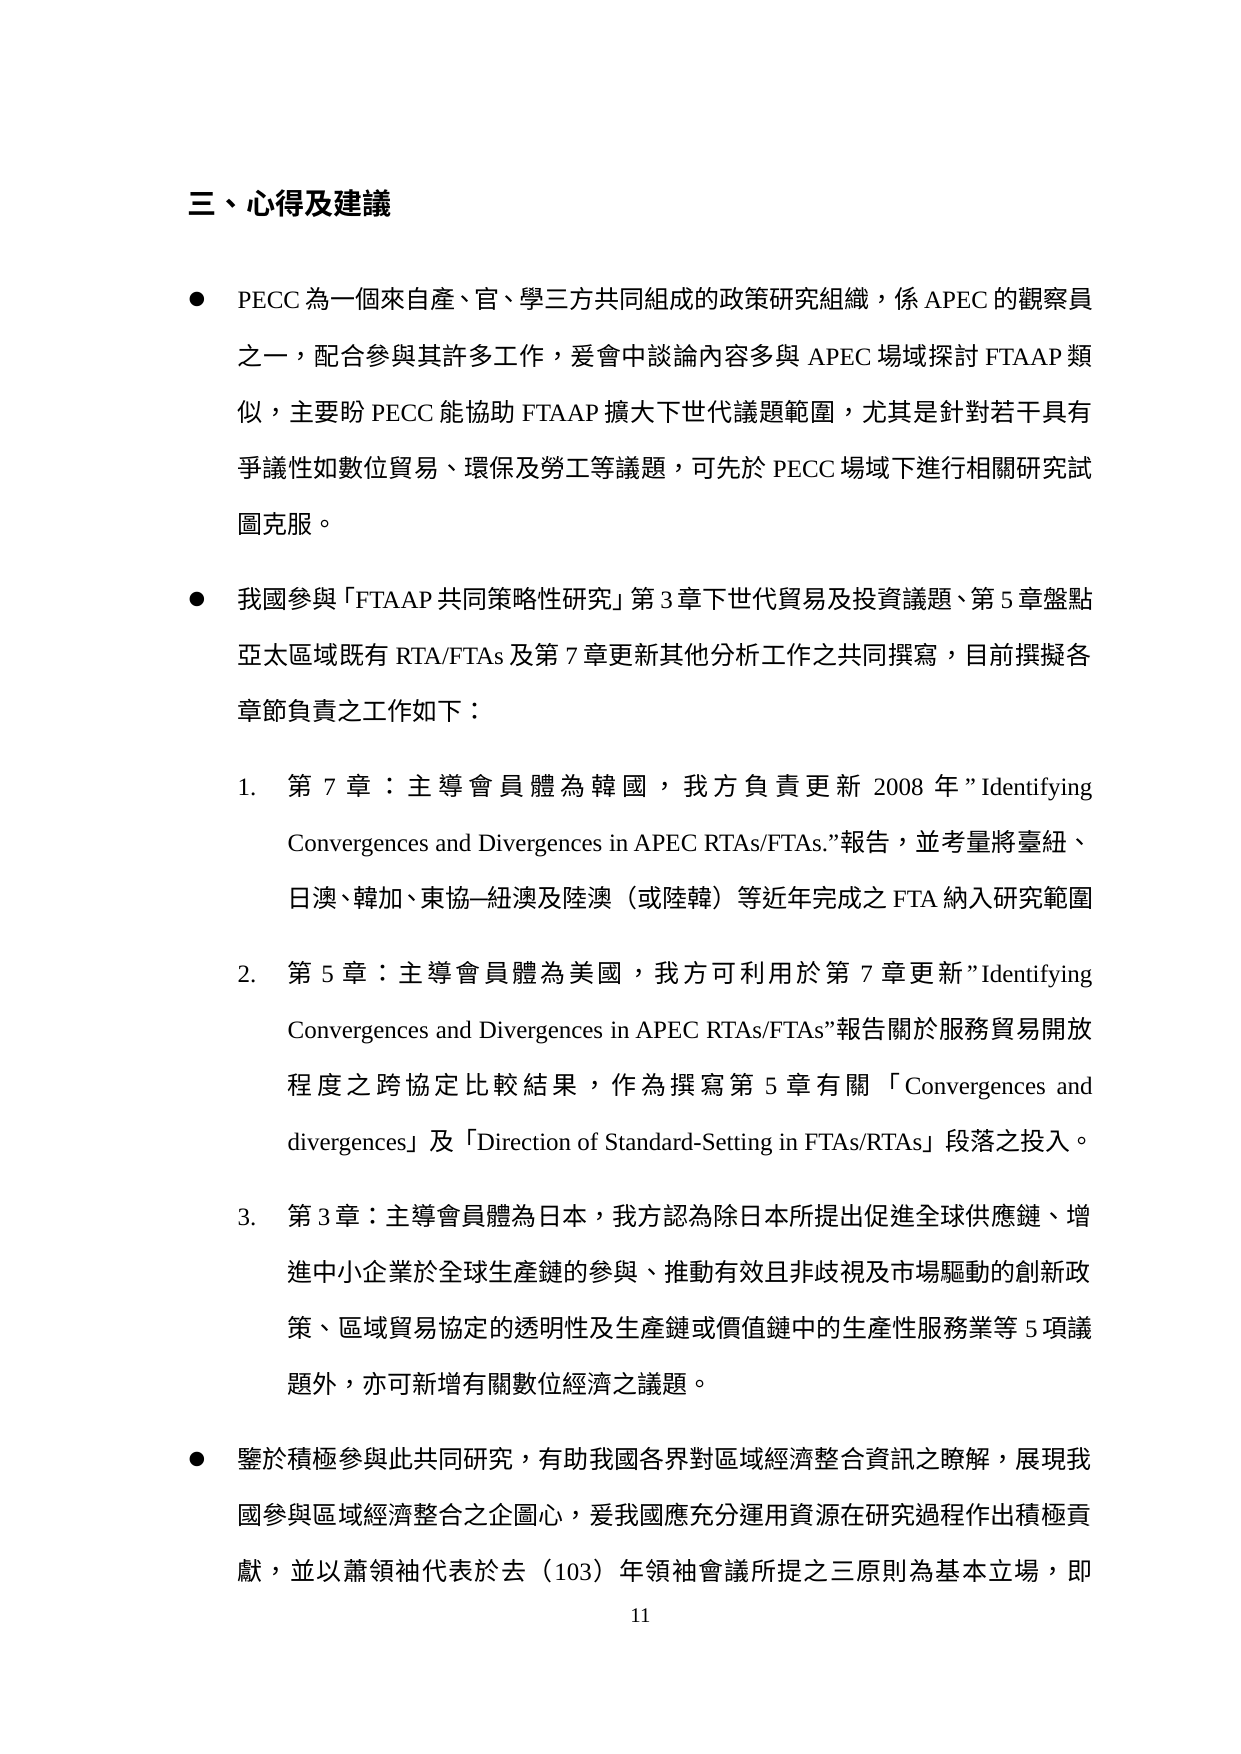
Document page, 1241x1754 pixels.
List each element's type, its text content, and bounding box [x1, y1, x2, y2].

text 三、心得及建議 [187, 164, 1093, 239]
list 第3章：主導會員體為日本，我方認為除日本所提出促進全球供應鏈、增進中小企業於全球生產鏈的參與、推動有效且非歧視及市場驅動的創新政策、區域貿易協定的透明性及生產鏈或價值鏈中的生產性服務業等5項議題外，亦可新增有關數位經濟之議題。 [237, 1196, 1093, 1402]
list 鑒於積極參與此共同研究，有助我國各界對區域經濟整合資訊之瞭解，展現我國參與區域經濟整合之企圖心，爰我國應充分運用資源在研究過程作出積極貢獻，並以蕭領袖代表於去（103）年領袖會議所提之三原則為基本立場，即 [187, 1439, 1093, 1589]
list PECC為一個來自產、官、學三方共同組成的政策研究組織，係APEC的觀察員之一，配合參與其許多工作，爰會中談論內容多與APEC場域探討FTAAP類似，主要盼PECC能協助FTAAP擴大下世代議題範圍，尤其是針對若干具有爭議性如數位貿易、環保及勞工等議題，可先於PECC場域下進行相關研究試圖克服。 [187, 279, 1093, 542]
list 第5章：主導會員體為美國，我方可利用於第7章更新”Identifying Convergences and Divergences in APEC RTAs/FTAs”報告關於服務貿易開放程度之跨協定比較結果，作為撰寫第5章有關「Convergences and divergences」及「Direction of Standard-Setting in FTAs/RTAs」段落之投入。 [237, 952, 1093, 1159]
list 我國參與「FTAAP共同策略性研究」第3章下世代貿易及投資議題、第5章盤點亞太區域既有RTA/FTAs及第7章更新其他分析工作之共同撰寫，目前撰擬各章節負責之工作如下： [187, 579, 1093, 729]
list 第7章：主導會員體為韓國，我方負責更新2008年”Identifying Convergences and Divergences in APEC RTAs/FTAs.”報告，並考量將臺紐、日澳、韓加、東協─紐澳及陸澳（或陸韓）等近年完成之FTA納入研究範圍。 [237, 766, 1093, 916]
